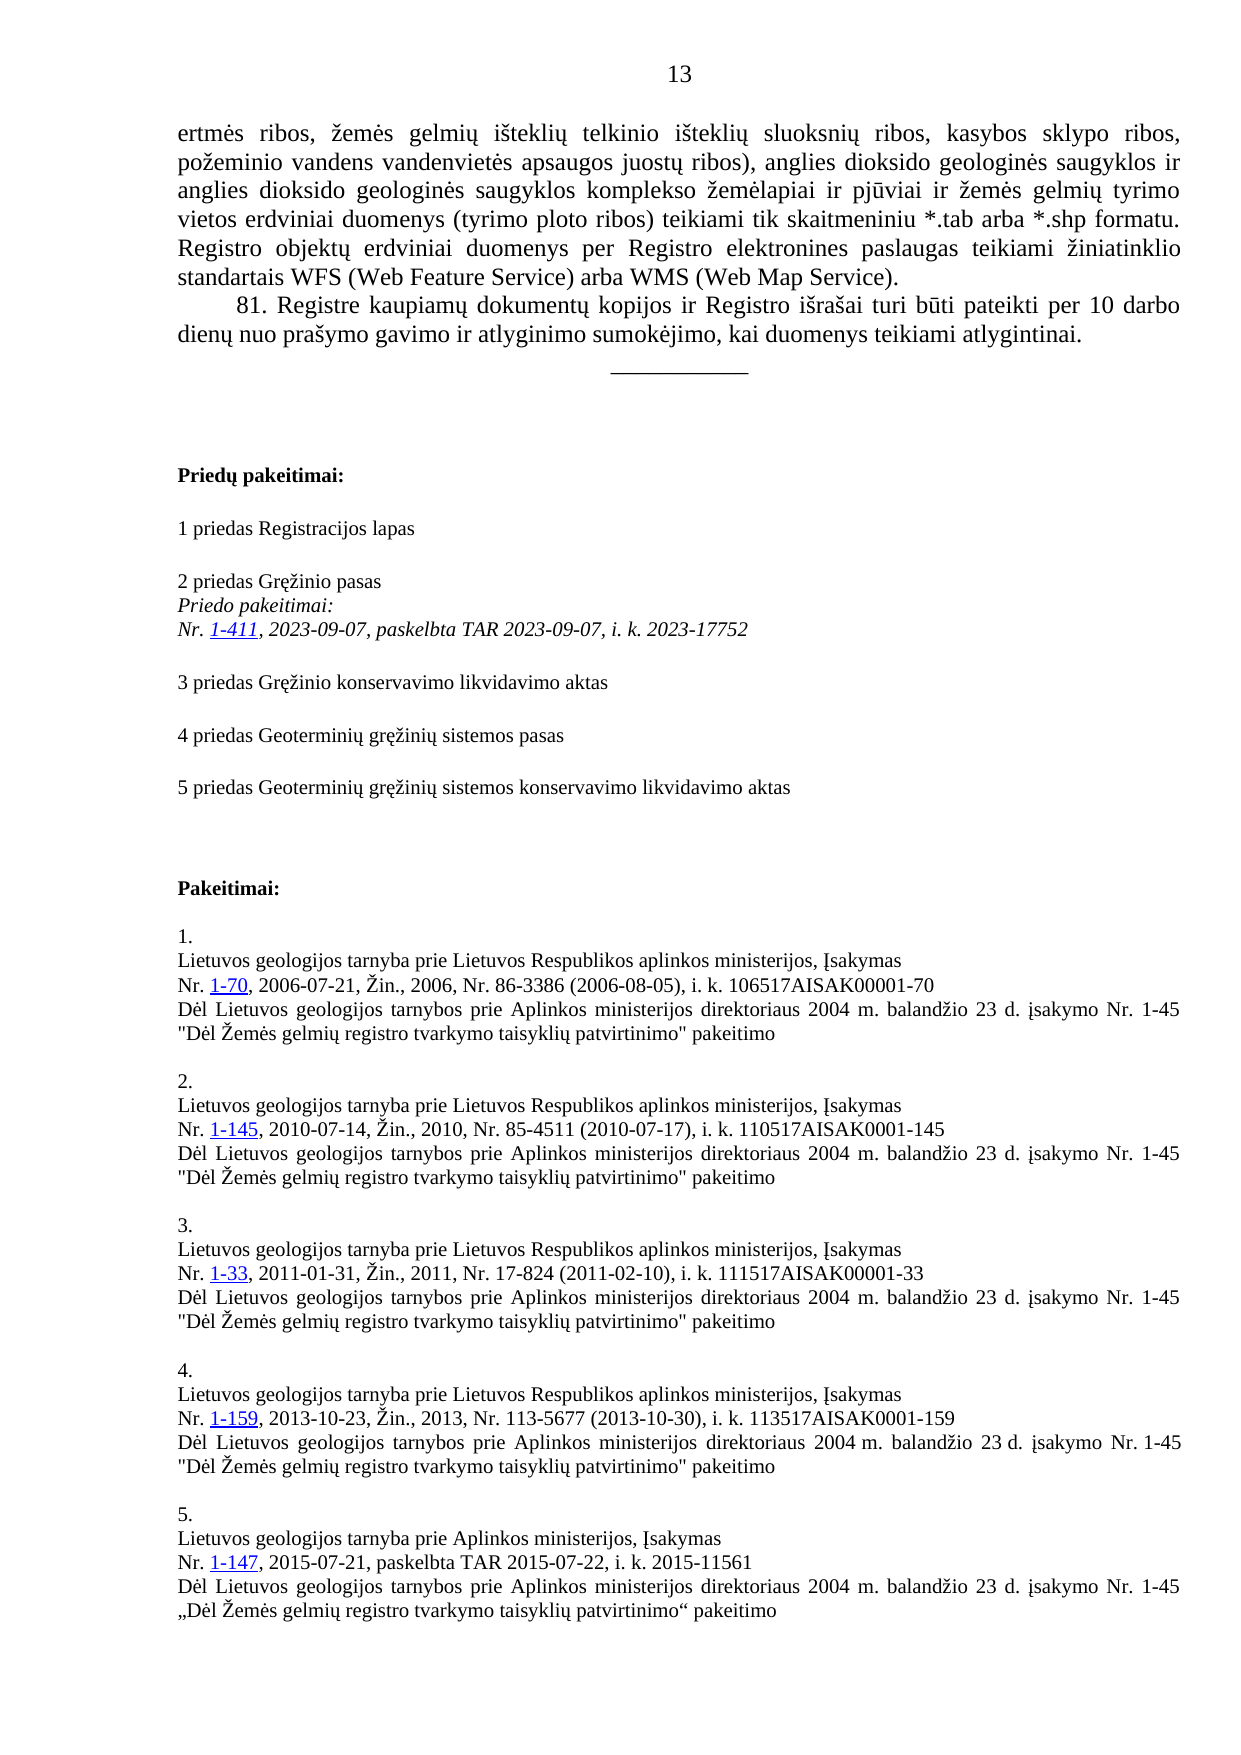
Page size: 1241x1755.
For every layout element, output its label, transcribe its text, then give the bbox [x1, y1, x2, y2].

text 3 priedas Gręžinio konservavimo likvidavimo aktas [177, 670, 1181, 694]
text ertmės ribos, žemės gelmių išteklių telkinio išteklių sluoksnių ribos, kasybos sklypo ribos, požeminio vandens vandenvietės apsaugos juostų ribos), anglies dioksido geologinės saugyklos ir anglies dioksido geologinės saugyklos komplekso žemėlapiai ir pjūviai ir žemės gelmių tyrimo vietos erdviniai duomenys (tyrimo ploto ribos) teikiami tik skaitmeniniu *.tab arba *.shp formatu. Registro objektų erdviniai duomenys per Registro elektronines paslaugas teikiami žiniatinklio standartais WFS (Web Feature Service) arba WMS (Web Map Service). [177, 118, 1181, 291]
text 81. Registre kaupiamų dokumentų kopijos ir Registro išrašai turi būti pateikti per 10 darbo dienų nuo prašymo gavimo ir atlyginimo sumokėjimo, kai duomenys teikiami atlygintinai. [177, 291, 1181, 348]
text Nr. 1-70, 2006-07-21, Žin., 2006, Nr. 86-3386 (2006-08-05), i. k. 106517AISAK00001-70 [177, 972, 1181, 997]
text 2 priedas Gręžinio pasas [177, 569, 1181, 593]
text 5. [177, 1502, 1181, 1526]
text 2. [177, 1069, 1181, 1093]
text Dėl Lietuvos geologijos tarnybos prie Aplinkos ministerijos direktoriaus 2004 m. balandžio 23 d. įsakymo Nr. 1-45 "Dėl Žemės gelmių registro tvarkymo taisyklių patvirtinimo" pakeitimo [177, 1141, 1181, 1189]
text Nr. 1-147, 2015-07-21, paskelbta TAR 2015-07-22, i. k. 2015-11561 [177, 1550, 1181, 1574]
text Nr. 1-145, 2010-07-14, Žin., 2010, Nr. 85-4511 (2010-07-17), i. k. 110517AISAK0001-145 [177, 1117, 1181, 1141]
text Dėl Lietuvos geologijos tarnybos prie Aplinkos ministerijos direktoriaus 2004 m. balandžio 23 d. įsakymo Nr. 1-45 "Dėl Žemės gelmių registro tvarkymo taisyklių patvirtinimo" pakeitimo [177, 997, 1181, 1045]
text Pakeitimai: [177, 876, 1181, 900]
text Lietuvos geologijos tarnyba prie Lietuvos Respublikos aplinkos ministerijos, Įsakymas [177, 1382, 1181, 1406]
text Dėl Lietuvos geologijos tarnybos prie Aplinkos ministerijos direktoriaus 2004 m. balandžio 23 d. įsakymo Nr. 1-45 „Dėl Žemės gelmių registro tvarkymo taisyklių patvirtinimo“ pakeitimo [177, 1574, 1181, 1622]
text Nr. 1-411, 2023-09-07, paskelbta TAR 2023-09-07, i. k. 2023-17752 [177, 617, 1181, 641]
text Dėl Lietuvos geologijos tarnybos prie Aplinkos ministerijos direktoriaus 2004 m. balandžio 23 d. įsakymo Nr. 1-45 "Dėl Žemės gelmių registro tvarkymo taisyklių patvirtinimo" pakeitimo [177, 1285, 1181, 1333]
text 1 priedas Registracijos lapas [177, 516, 1181, 540]
text Lietuvos geologijos tarnyba prie Lietuvos Respublikos aplinkos ministerijos, Įsakymas [177, 1237, 1181, 1261]
text Nr. 1-33, 2011-01-31, Žin., 2011, Nr. 17-824 (2011-02-10), i. k. 111517AISAK00001-33 [177, 1261, 1181, 1285]
text 4. [177, 1357, 1181, 1382]
text 5 priedas Geoterminių gręžinių sistemos konservavimo likvidavimo aktas [177, 775, 1181, 799]
text 1. [177, 924, 1181, 948]
text 3. [177, 1213, 1181, 1237]
text Priedų pakeitimai: [177, 463, 1181, 487]
text Lietuvos geologijos tarnyba prie Lietuvos Respublikos aplinkos ministerijos, Įsakymas [177, 948, 1181, 972]
text 4 priedas Geoterminių gręžinių sistemos pasas [177, 722, 1181, 747]
text Nr. 1-159, 2013-10-23, Žin., 2013, Nr. 113-5677 (2013-10-30), i. k. 113517AISAK0001-159 [177, 1406, 1181, 1430]
text Lietuvos geologijos tarnyba prie Aplinkos ministerijos, Įsakymas [177, 1526, 1181, 1550]
text Priedo pakeitimai: [177, 593, 1181, 617]
text Lietuvos geologijos tarnyba prie Lietuvos Respublikos aplinkos ministerijos, Įsakymas [177, 1093, 1181, 1117]
text ___________ [177, 348, 1181, 377]
text Dėl Lietuvos geologijos tarnybos prie Aplinkos ministerijos direktoriaus 2004 m. balandžio 23 d. įsakymo Nr. 1-45 "Dėl Žemės gelmių registro tvarkymo taisyklių patvirtinimo" pakeitimo [177, 1430, 1181, 1478]
